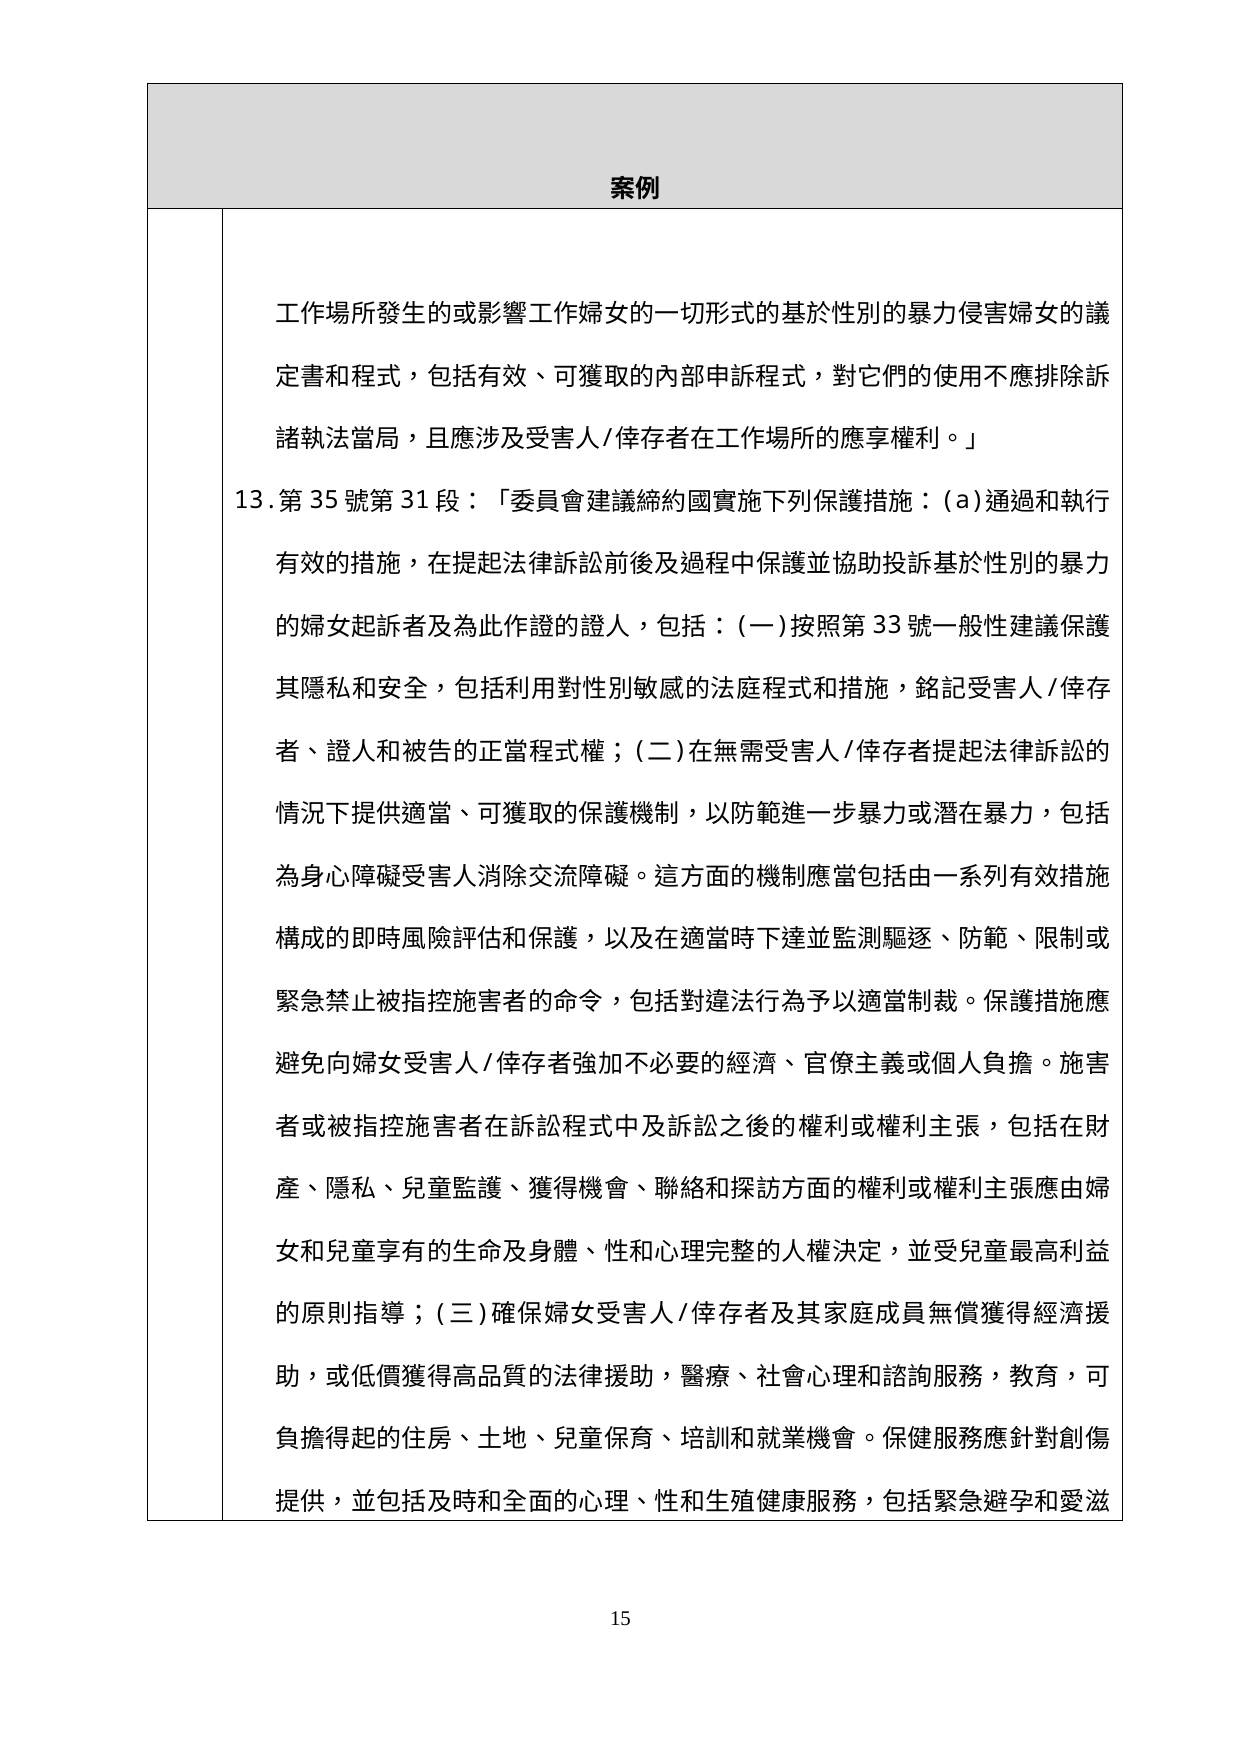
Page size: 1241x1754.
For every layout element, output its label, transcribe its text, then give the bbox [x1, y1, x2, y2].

table_header 案例 [148, 84, 1122, 208]
table_cell 工作場所發生的或影響工作婦女的一切形式的基於性別的暴力侵害婦女的議定書和程式，包括有效、可獲取的內部申訴程式，對它們的使用不應排除訴諸執法當局，且應涉及受害人/倖存者在工作場所的應享權利。」 第35號第31段：「委員會建議締約國實施下列保護措施：(a)通過和執行有效的措施，在提起法律訴訟前後及過程中保護並協助投訴基於性別的暴力的婦女起訴者及為此作證的證人，包括：(一)按照第33號一般性建議保護其隱私和安全，包括利用對性別敏感的法庭程式和措施，銘記受害人/倖存者、證人和被告的正當程式權；(二)在無需受害人/倖存者提起法律訴訟的情況下提供適當、可獲取的保護機制，以防範進一步暴力或潛在暴力，包括為身心障礙受害人消除交流障礙。這方面的機制應當包括由一系列有效措施構成的即時風險評估和保護，以及在適當時下達並監測驅逐、防範、限制或緊急禁止被指控施害者的命令，包括對違法行為予以適當制裁。保護措施應避免向婦女受害人/倖存者強加不必要的經濟、官僚主義或個人負擔。施害者或被指控施害者在訴訟程式中及訴訟之後的權利或權利主張，包括在財產、隱私、兒童監護、獲得機會、聯絡和探訪方面的權利或權利主張應由婦女和兒童享有的生命及身體、性和心理完整的人權決定，並受兒童最高利益的原則指導；(三)確保婦女受害人/倖存者及其家庭成員無償獲得經濟援助，或低價獲得高品質的法律援助，醫療、社會心理和諮詢服務，教育，可負擔得起的住房、土地、兒童保育、培訓和就業機會。保健服務應針對創傷提供，並包括及時和全面的心理、性和生殖健康服務，包括緊急避孕和愛滋 [223, 209, 1122, 1520]
table_cell [148, 209, 222, 1520]
